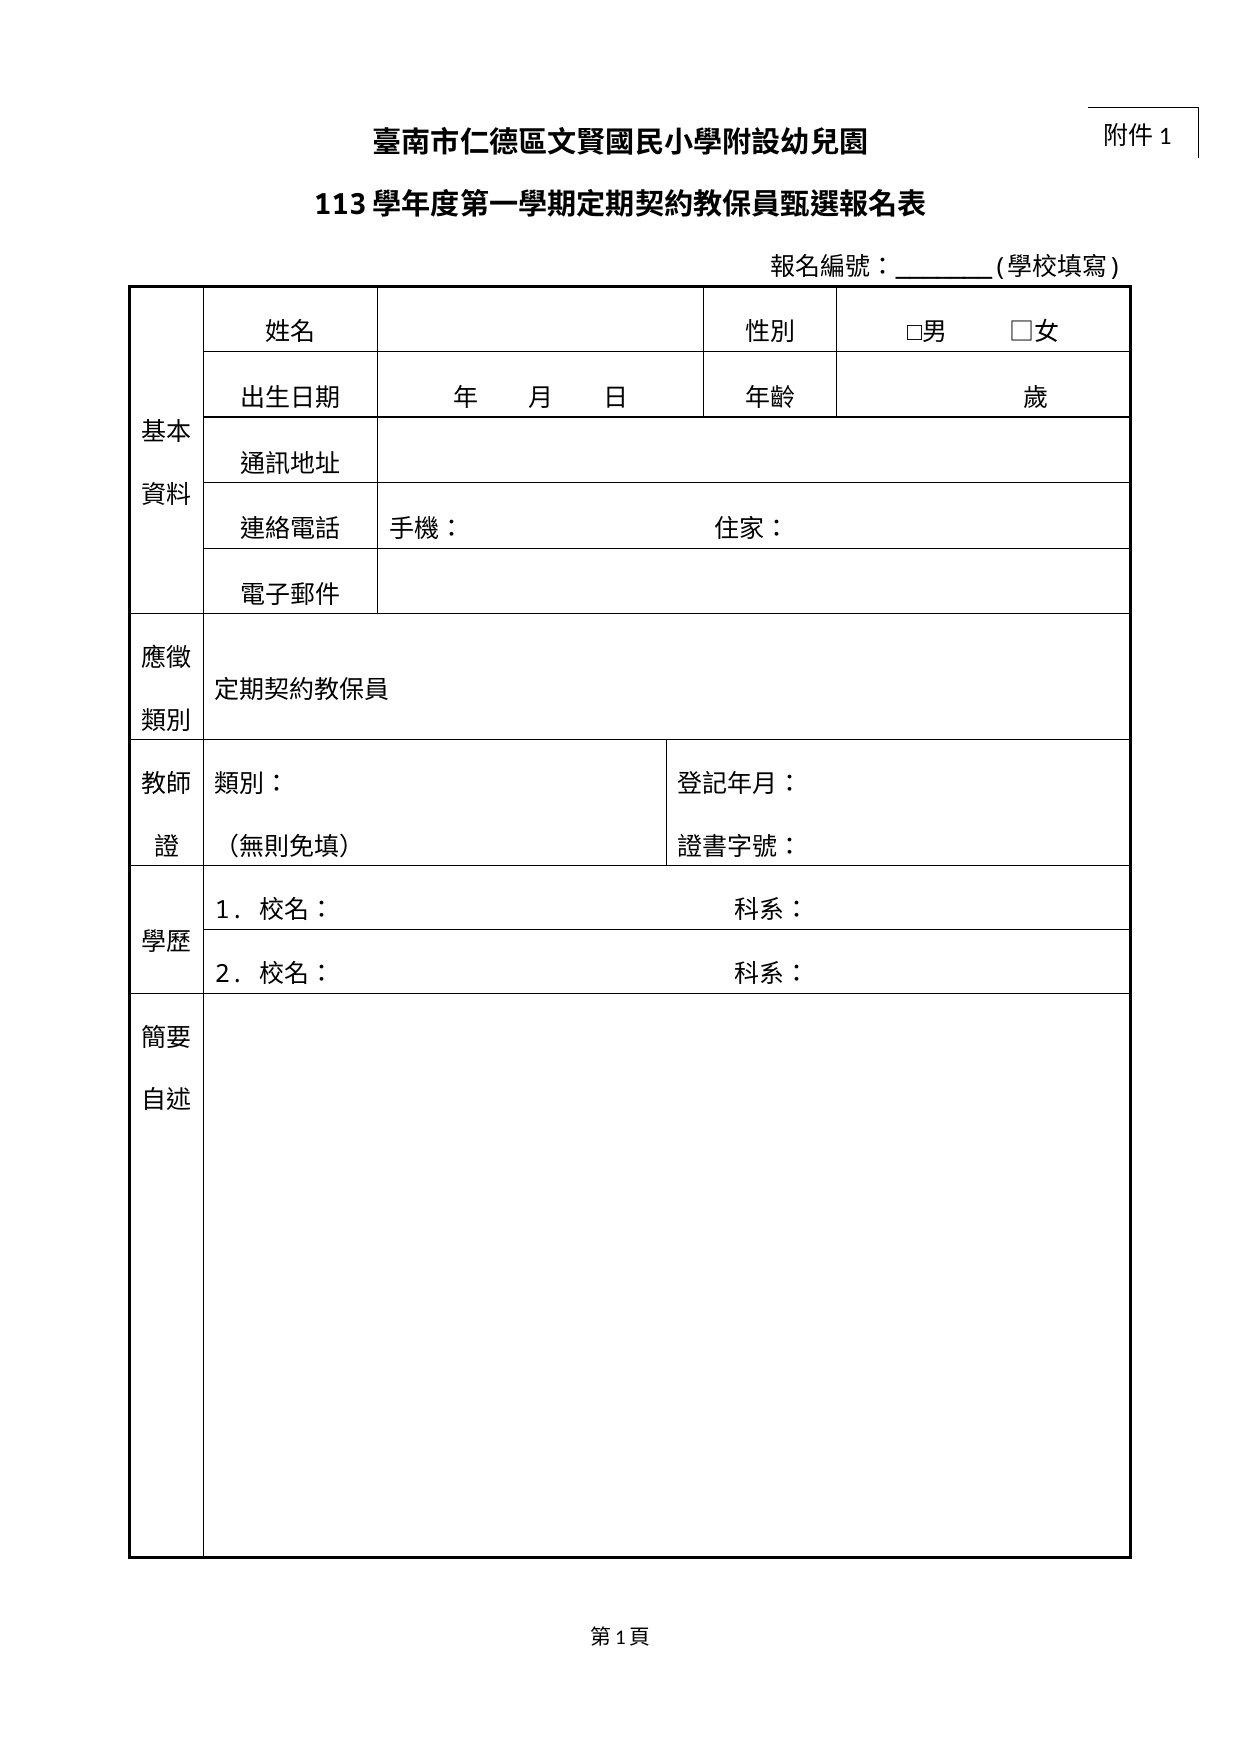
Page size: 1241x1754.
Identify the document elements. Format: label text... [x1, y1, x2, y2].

text 113學年度第一學期定期契約教保員甄選報名表 [118, 160, 1122, 223]
table_cell 類別： （無則免填） [204, 740, 666, 865]
table_cell 歲 [837, 352, 1129, 416]
table_cell 連絡電話 [204, 483, 377, 548]
text 報名編號： (學校填寫) [118, 223, 1122, 285]
table_cell [204, 994, 1129, 1556]
text 臺南市仁德區文賢國民小學附設幼兒園 [118, 98, 1198, 160]
table_cell [378, 418, 1129, 482]
table_cell 定期契約教保員 [204, 614, 1129, 739]
table_header 姓名 [204, 288, 377, 351]
table_cell 學歷 [131, 866, 203, 992]
table_cell 應徵類別 [131, 614, 203, 739]
table_header [378, 288, 703, 351]
table_header 基本 資料 [131, 288, 203, 613]
table_cell 教師證 [131, 740, 203, 865]
table_cell 登記年月： 證書字號： [667, 740, 1129, 865]
table_header 性別 [704, 288, 836, 351]
table_header □男 □女 [837, 288, 1129, 351]
table_cell 手機： 住家： [378, 483, 1129, 548]
table_cell 年 月 日 [378, 352, 703, 416]
table_cell 2. 校名： 科系： [204, 930, 1129, 992]
table_cell [378, 549, 1129, 613]
table_cell 年齡 [704, 352, 836, 416]
table_cell 1. 校名： 科系： [204, 866, 1129, 929]
text 附件1 [1103, 115, 1183, 150]
table_cell 電子郵件 [204, 549, 377, 613]
table_cell 出生日期 [204, 352, 377, 416]
table_cell 簡要自述 [131, 994, 203, 1556]
table_cell 通訊地址 [204, 418, 377, 482]
